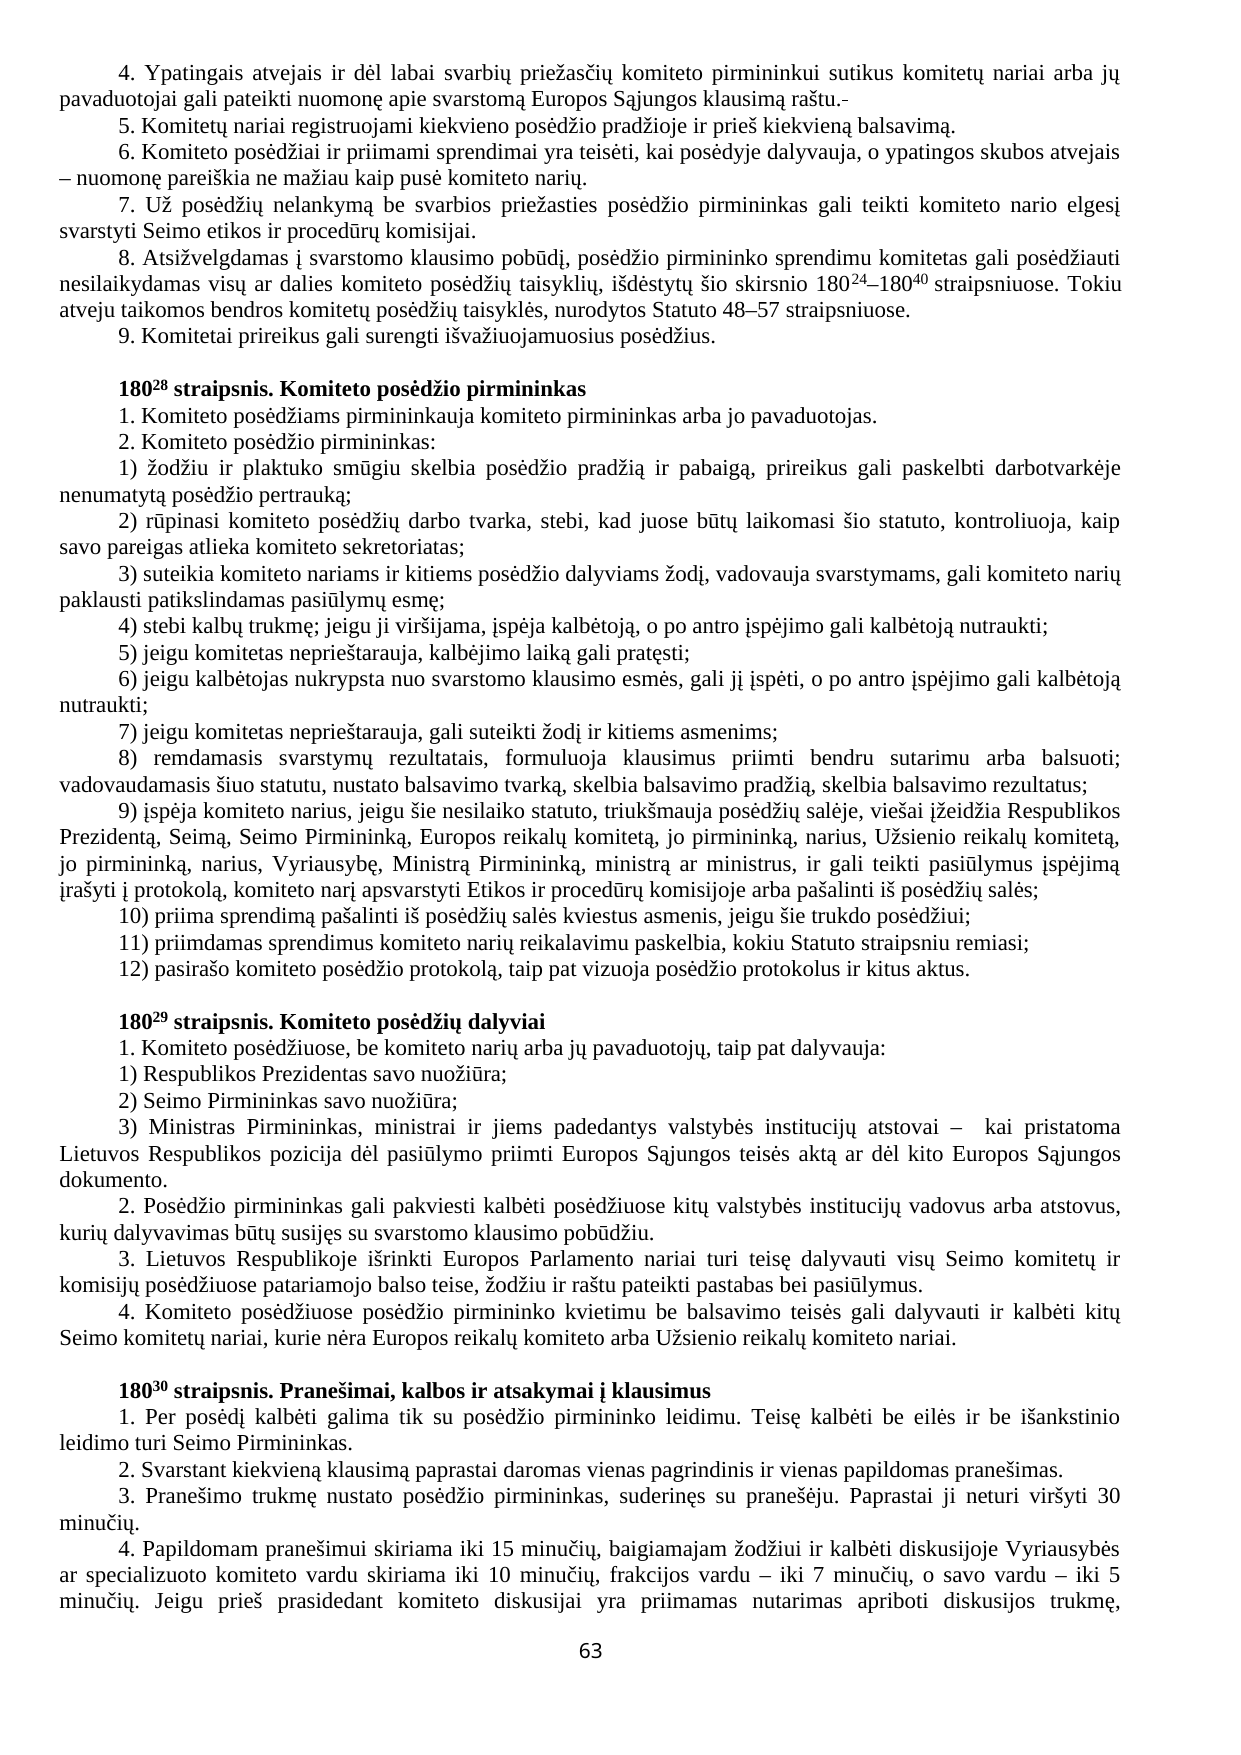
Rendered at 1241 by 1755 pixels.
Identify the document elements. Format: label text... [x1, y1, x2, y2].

text 4) stebi kalbų trukmę; jeigu ji viršijama, įspėja kalbėtoją, o po antro įspėjimo gali kalbėtoją nutraukti; [59, 612, 1122, 639]
text 1. Komiteto posėdžiams pirmininkauja komiteto pirmininkas arba jo pavaduotojas. [59, 402, 1122, 428]
text 18028 straipsnis. Komiteto posėdžio pirmininkas [59, 375, 1122, 402]
text 2) rūpinasi komiteto posėdžių darbo tvarka, stebi, kad juose būtų laikomasi šio statuto, kontroliuoja, kaip savo pareigas atlieka komiteto sekretoriatas; [59, 507, 1122, 560]
text 2. Posėdžio pirmininkas gali pakviesti kalbėti posėdžiuose kitų valstybės institucijų vadovus arba atstovus, kurių dalyvavimas būtų susijęs su svarstomo klausimo pobūdžiu. [59, 1192, 1122, 1245]
text 11) priimdamas sprendimus komiteto narių reikalavimu paskelbia, kokiu Statuto straipsniu remiasi; [59, 929, 1122, 955]
text 4. Komiteto posėdžiuose posėdžio pirmininko kvietimu be balsavimo teisės gali dalyvauti ir kalbėti kitų Seimo komitetų nariai, kurie nėra Europos reikalų komiteto arba Užsienio reikalų komiteto nariai. [59, 1298, 1122, 1350]
text 4. Papildomam pranešimui skiriama iki 15 minučių, baigiamajam žodžiui ir kalbėti diskusijoje Vyriausybės ar specializuoto komiteto vardu skiriama iki 10 minučių, frakcijos vardu – iki 7 minučių, o savo vardu – iki 5 minučių. Jeigu prieš prasidedant komiteto diskusijai yra priimamas nutarimas apriboti diskusijos trukmę, [59, 1535, 1122, 1614]
text 18029 straipsnis. Komiteto posėdžių dalyviai [59, 1008, 1122, 1034]
text 1. Per posėdį kalbėti galima tik su posėdžio pirmininko leidimu. Teisę kalbėti be eilės ir be išankstinio leidimo turi Seimo Pirmininkas. [59, 1403, 1122, 1456]
text 7) jeigu komitetas neprieštarauja, gali suteikti žodį ir kitiems asmenims; [59, 718, 1122, 744]
text 3) Ministras Pirmininkas, ministrai ir jiems padedantys valstybės institucijų atstovai – kai pristatoma Lietuvos Respublikos pozicija dėl pasiūlymo priimti Europos Sąjungos teisės aktą ar dėl kito Europos Sąjungos dokumento. [59, 1113, 1122, 1192]
text 5) jeigu komitetas neprieštarauja, kalbėjimo laiką gali pratęsti; [59, 639, 1122, 665]
text 4. Ypatingais atvejais ir dėl labai svarbių priežasčių komiteto pirmininkui sutikus komitetų nariai arba jų pavaduotojai gali pateikti nuomonę apie svarstomą Europos Sąjungos klausimą raštu. [59, 59, 1122, 112]
text 8. Atsižvelgdamas į svarstomo klausimo pobūdį, posėdžio pirmininko sprendimu komitetas gali posėdžiauti nesilaikydamas visų ar dalies komiteto posėdžių taisyklių, išdėstytų šio skirsnio 18024–18040 straipsniuose. Tokiu atveju taikomos bendros komitetų posėdžių taisyklės, nurodytos Statuto 48–57 straipsniuose. [59, 243, 1122, 323]
text 1. Komiteto posėdžiuose, be komiteto narių arba jų pavaduotojų, taip pat dalyvauja: [59, 1034, 1122, 1061]
text 2. Svarstant kiekvieną klausimą paprastai daromas vienas pagrindinis ir vienas papildomas pranešimas. [59, 1456, 1122, 1482]
text 2. Komiteto posėdžio pirmininkas: [59, 428, 1122, 454]
text 6) jeigu kalbėtojas nukrypsta nuo svarstomo klausimo esmės, gali jį įspėti, o po antro įspėjimo gali kalbėtoją nutraukti; [59, 665, 1122, 718]
text 3. Pranešimo trukmę nustato posėdžio pirmininkas, suderinęs su pranešėju. Paprastai ji neturi viršyti 30 minučių. [59, 1482, 1122, 1535]
text 1) žodžiu ir plaktuko smūgiu skelbia posėdžio pradžią ir pabaigą, prireikus gali paskelbti darbotvarkėje nenumatytą posėdžio pertrauką; [59, 454, 1122, 507]
text 9) įspėja komiteto narius, jeigu šie nesilaiko statuto, triukšmauja posėdžių salėje, viešai įžeidžia Respublikos Prezidentą, Seimą, Seimo Pirmininką, Europos reikalų komitetą, jo pirmininką, narius, Užsienio reikalų komitetą, jo pirmininką, narius, Vyriausybę, Ministrą Pirmininką, ministrą ar ministrus, ir gali teikti pasiūlymus įspėjimą įrašyti į protokolą, komiteto narį apsvarstyti Etikos ir procedūrų komisijoje arba pašalinti iš posėdžių salės; [59, 797, 1122, 902]
text 12) pasirašo komiteto posėdžio protokolą, taip pat vizuoja posėdžio protokolus ir kitus aktus. [59, 955, 1122, 981]
text 10) priima sprendimą pašalinti iš posėdžių salės kviestus asmenis, jeigu šie trukdo posėdžiui; [59, 902, 1122, 929]
text 7. Už posėdžių nelankymą be svarbios priežasties posėdžio pirmininkas gali teikti komiteto nario elgesį svarstyti Seimo etikos ir procedūrų komisijai. [59, 191, 1122, 243]
text 5. Komitetų nariai registruojami kiekvieno posėdžio pradžioje ir prieš kiekvieną balsavimą. [59, 112, 1122, 138]
text 1) Respublikos Prezidentas savo nuožiūra; [59, 1061, 1122, 1087]
text 6. Komiteto posėdžiai ir priimami sprendimai yra teisėti, kai posėdyje dalyvauja, o ypatingos skubos atvejais – nuomonę pareiškia ne mažiau kaip pusė komiteto narių. [59, 138, 1122, 191]
text 3) suteikia komiteto nariams ir kitiems posėdžio dalyviams žodį, vadovauja svarstymams, gali komiteto narių paklausti patikslindamas pasiūlymų esmę; [59, 560, 1122, 612]
text 3. Lietuvos Respublikoje išrinkti Europos Parlamento nariai turi teisę dalyvauti visų Seimo komitetų ir komisijų posėdžiuose patariamojo balso teise, žodžiu ir raštu pateikti pastabas bei pasiūlymus. [59, 1245, 1122, 1298]
text 9. Komitetai prireikus gali surengti išvažiuojamuosius posėdžius. [59, 323, 1122, 349]
text 2) Seimo Pirmininkas savo nuožiūra; [59, 1087, 1122, 1113]
text 8) remdamasis svarstymų rezultatais, formuluoja klausimus priimti bendru sutarimu arba balsuoti; vadovaudamasis šiuo statutu, nustato balsavimo tvarką, skelbia balsavimo pradžią, skelbia balsavimo rezultatus; [59, 744, 1122, 797]
text 18030 straipsnis. Pranešimai, kalbos ir atsakymai į klausimus [59, 1377, 1122, 1403]
